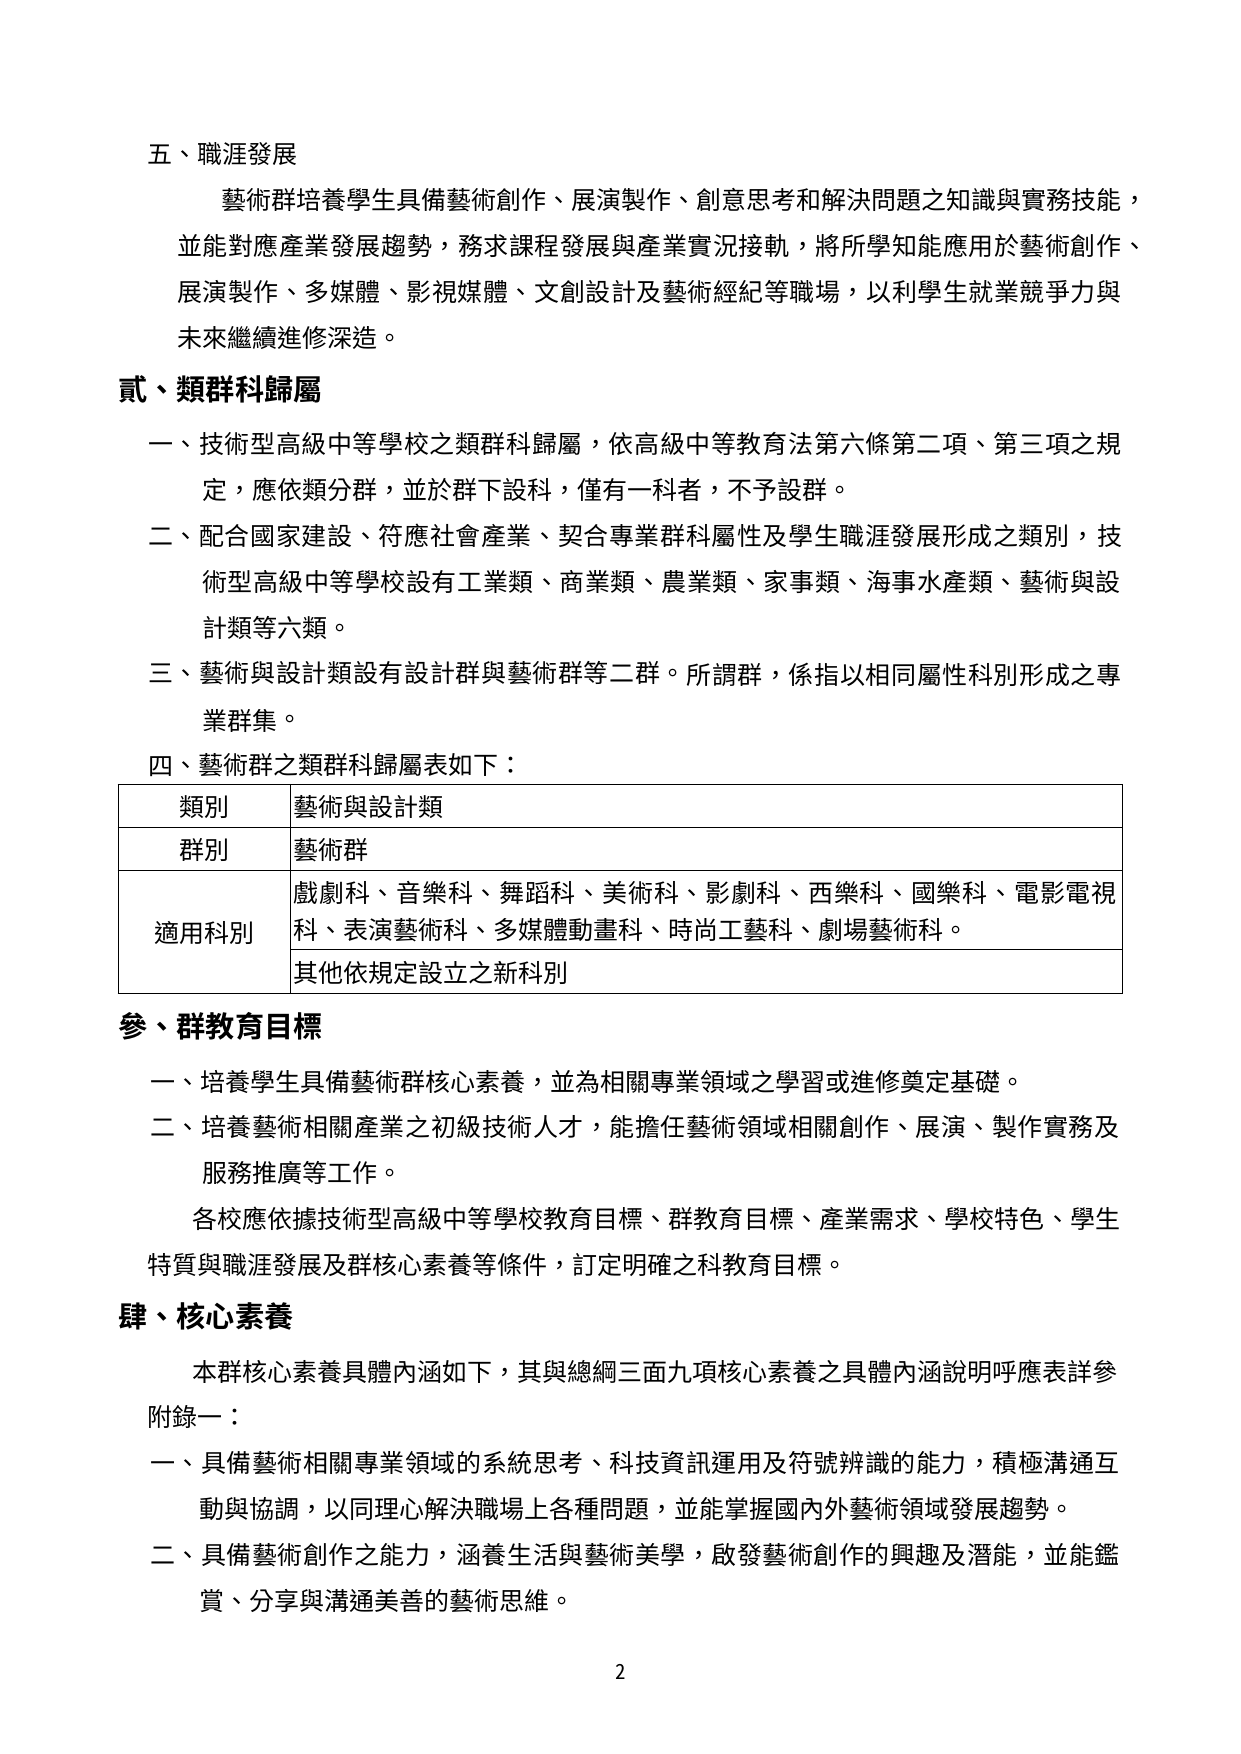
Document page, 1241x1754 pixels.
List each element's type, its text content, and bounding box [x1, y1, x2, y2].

text 肆、核心素養 [118, 1291, 1122, 1337]
text 二、具備藝術創作之能力，涵養生活與藝術美學，啟發藝術創作的興趣及潛能，並能鑑賞、分享與溝通美善的藝術思維。 [150, 1528, 1122, 1619]
text 藝術群培養學生具備藝術創作、展演製作、創意思考和解決問題之知識與實務技能，並能對應產業發展趨勢，務求課程發展與產業實況接軌，將所學知能應用於藝術創作、展演製作、多媒體、影視媒體、文創設計及藝術經紀等職場，以利學生就業競爭力與未來繼續進修深造。 [177, 173, 1122, 356]
text 一、培養學生具備藝術群核心素養，並為相關專業領域之學習或進修奠定基礎。 [150, 1054, 1122, 1100]
text 一、具備藝術相關專業領域的系統思考、科技資訊運用及符號辨識的能力，積極溝通互動與協調，以同理心解決職場上各種問題，並能掌握國內外藝術領域發展趨勢。 [150, 1436, 1122, 1528]
text 二、配合國家建設、符應社會產業、契合專業群科屬性及學生職涯發展形成之類別，技術型高級中等學校設有工業類、商業類、農業類、家事類、海事水產類、藝術與設計類等六類。 [148, 509, 1122, 646]
table_cell 藝術群 [291, 828, 1122, 870]
text 三、藝術與設計類設有設計群與藝術群等二群。所謂群，係指以相同屬性科別形成之專業群集。 [148, 646, 1122, 738]
text 一、技術型高級中等學校之類群科歸屬，依高級中等教育法第六條第二項、第三項之規定，應依類分群，並於群下設科，僅有一科者，不予設群。 [148, 417, 1122, 509]
text 參、群教育目標 [118, 1001, 1122, 1047]
text 各校應依據技術型高級中等學校教育目標、群教育目標、產業需求、學校特色、學生特質與職涯發展及群核心素養等條件，訂定明確之科教育目標。 [148, 1192, 1122, 1283]
table_header 類別 [119, 785, 290, 827]
table_cell 群別 [119, 828, 290, 870]
table_header 藝術與設計類 [291, 785, 1122, 827]
text 貳、類群科歸屬 [118, 364, 1122, 409]
text 四、藝術群之類群科歸屬表如下： [148, 738, 1122, 784]
table_cell 適用科別 [119, 871, 290, 992]
table_cell 戲劇科、音樂科、舞蹈科、美術科、影劇科、西樂科、國樂科、電影電視科、表演藝術科、多媒體動畫科、時尚工藝科、劇場藝術科。 [291, 871, 1122, 949]
text 本群核心素養具體內涵如下，其與總綱三面九項核心素養之具體內涵說明呼應表詳參附錄一： [148, 1344, 1122, 1436]
table_cell 其他依規定設立之新科別 [291, 950, 1122, 992]
text 二、培養藝術相關產業之初級技術人才，能擔任藝術領域相關創作、展演、製作實務及服務推廣等工作。 [150, 1100, 1122, 1192]
text 五、職涯發展 [148, 127, 1122, 173]
